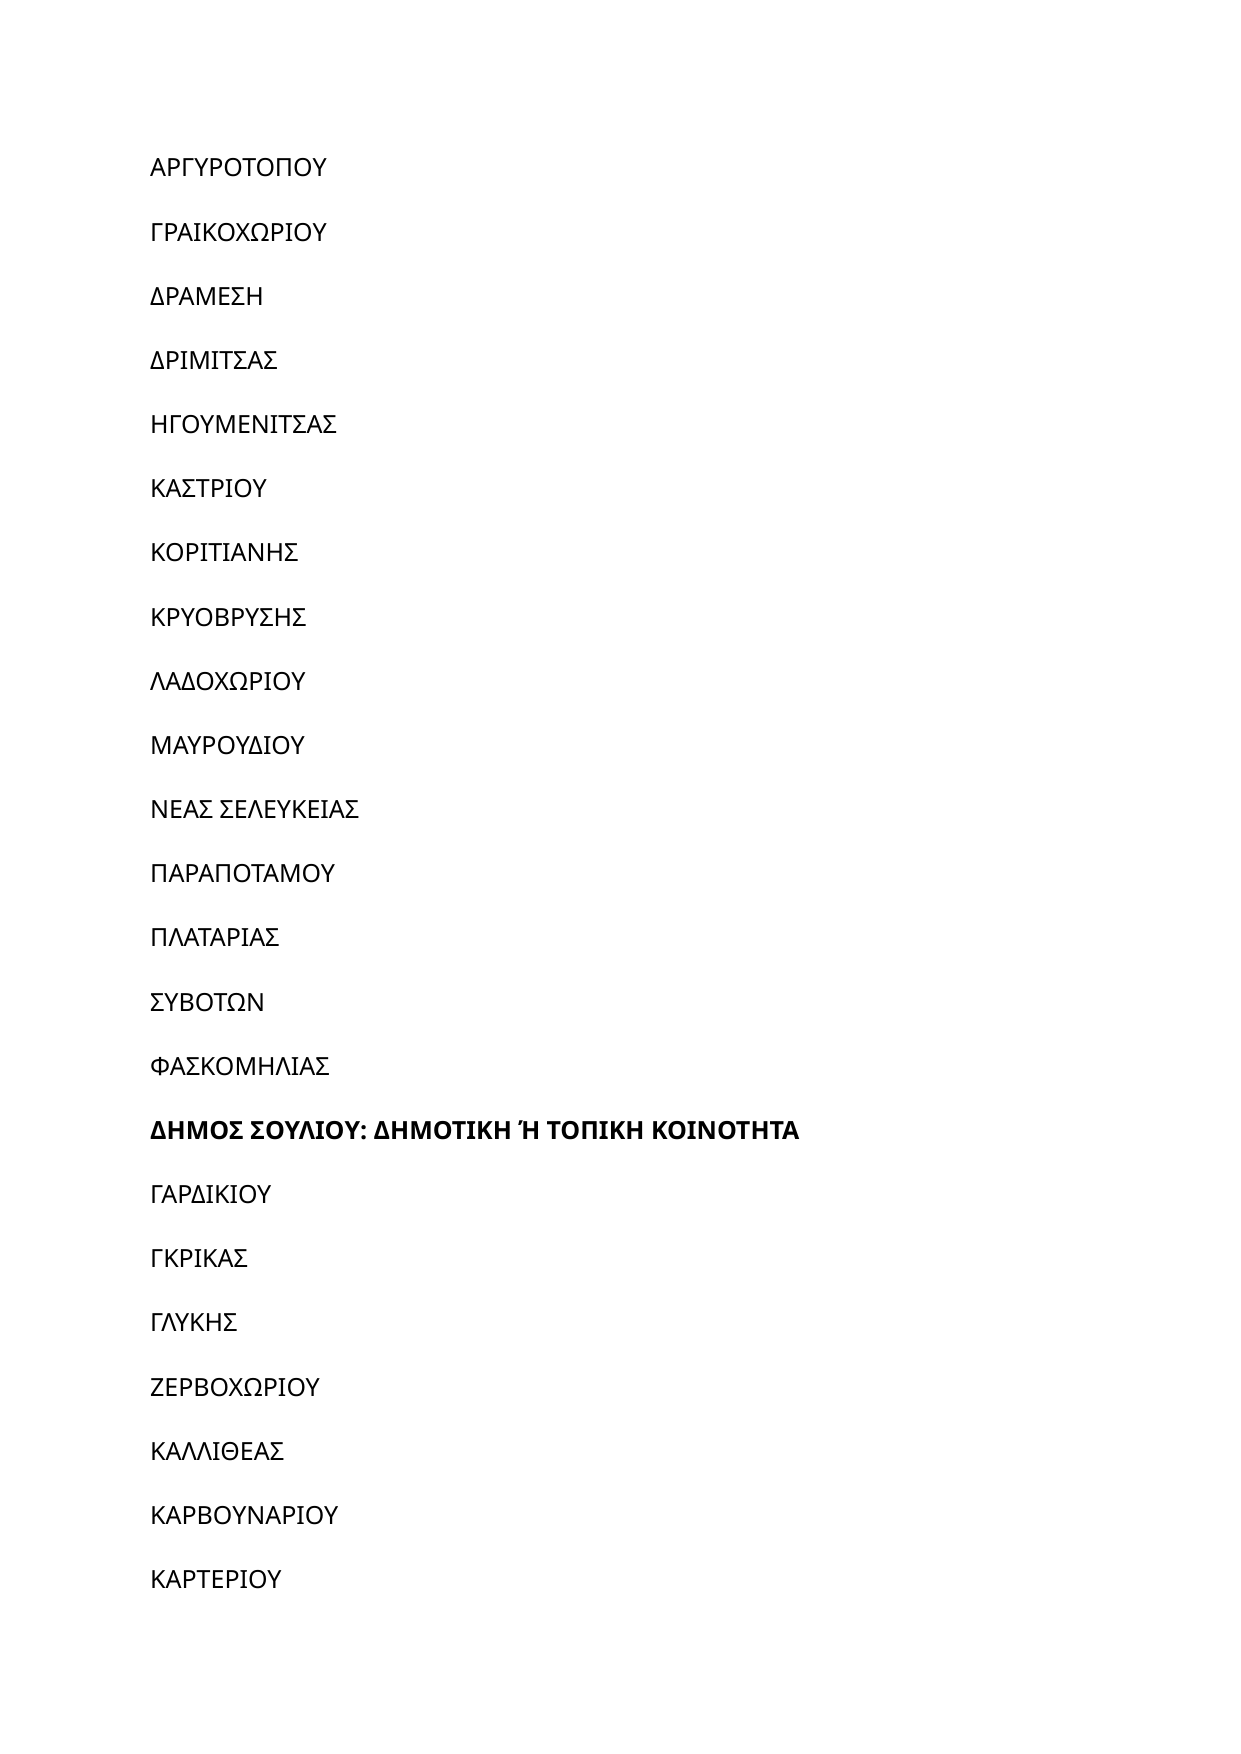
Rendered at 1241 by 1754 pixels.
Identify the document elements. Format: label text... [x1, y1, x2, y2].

text ΦΑΣΚΟΜΗΛΙΑΣ [150, 1048, 1090, 1082]
text ΓΚΡΙΚΑΣ [150, 1241, 1090, 1275]
text ΚΑΣΤΡΙΟΥ [150, 471, 1090, 505]
text ΠΑΡΑΠΟΤΑΜΟΥ [150, 856, 1090, 890]
text ΛΑΔΟΧΩΡΙΟΥ [150, 663, 1090, 697]
text ΔΗΜΟΣ ΣΟΥΛΙΟΥ: ΔΗΜΟΤΙΚΗ Ή ΤΟΠΙΚΗ ΚΟΙΝΟΤΗΤΑ [150, 1112, 1090, 1147]
text ΚΟΡΙΤΙΑΝΗΣ [150, 535, 1090, 569]
text ΚΑΛΛΙΘΕΑΣ [150, 1433, 1090, 1467]
text ΝΕΑΣ ΣΕΛΕΥΚΕΙΑΣ [150, 792, 1090, 826]
text ΓΛΥΚΗΣ [150, 1305, 1090, 1339]
text ΔΡΑΜΕΣΗ [150, 278, 1090, 312]
text ΚΑΡΒΟΥΝΑΡΙΟΥ [150, 1497, 1090, 1532]
text ΚΡΥΟΒΡΥΣΗΣ [150, 599, 1090, 633]
text ΣΥΒΟΤΩΝ [150, 984, 1090, 1018]
text ΠΛΑΤΑΡΙΑΣ [150, 920, 1090, 954]
text ΗΓΟΥΜΕΝΙΤΣΑΣ [150, 407, 1090, 441]
text ΔΡΙΜΙΤΣΑΣ [150, 342, 1090, 377]
text ΓΑΡΔΙΚΙΟΥ [150, 1177, 1090, 1211]
text ΜΑΥΡΟΥΔΙΟΥ [150, 727, 1090, 762]
text ΓΡΑΙΚΟΧΩΡΙΟΥ [150, 214, 1090, 248]
text ΚΑΡΤΕΡΙΟΥ [150, 1562, 1090, 1596]
text ΖΕΡΒΟΧΩΡΙΟΥ [150, 1369, 1090, 1403]
text ΑΡΓΥΡΟΤΟΠΟΥ [150, 150, 1090, 184]
